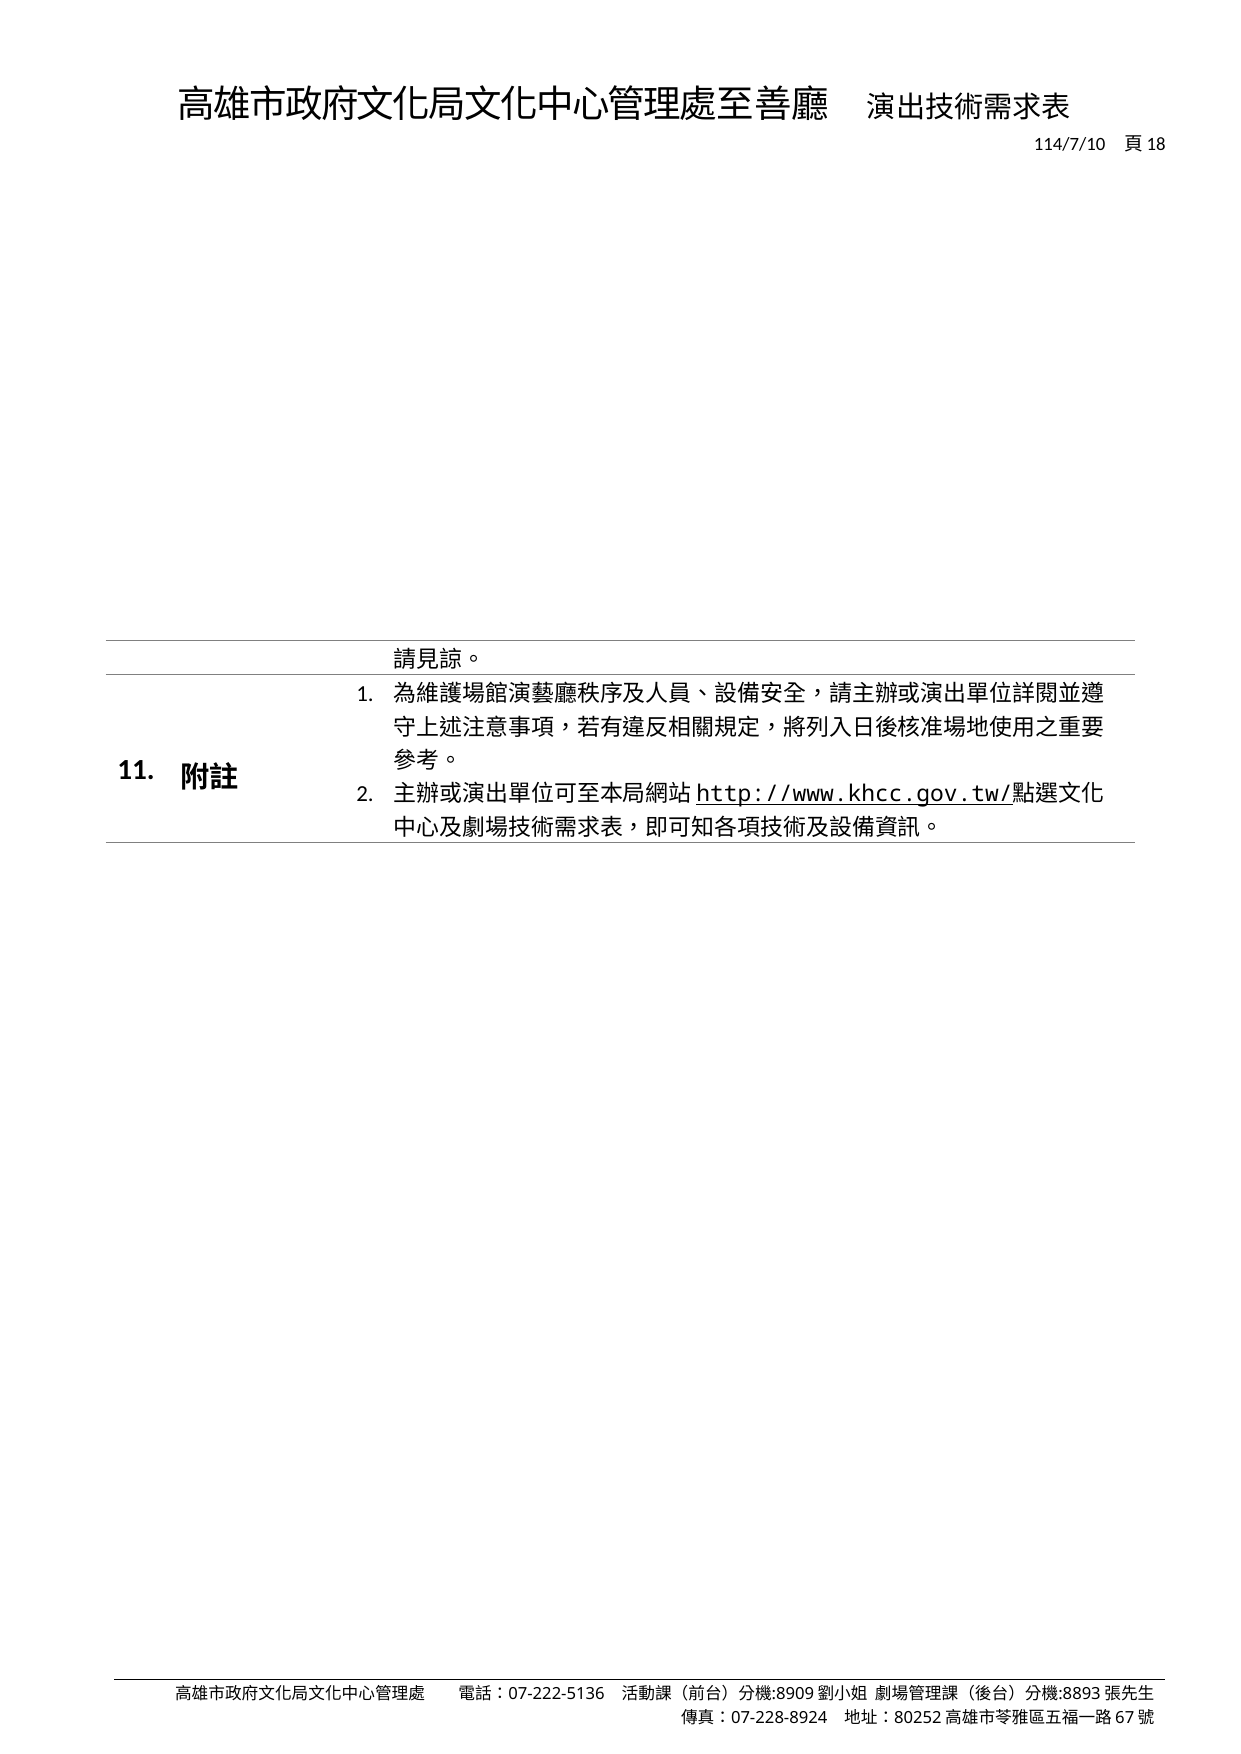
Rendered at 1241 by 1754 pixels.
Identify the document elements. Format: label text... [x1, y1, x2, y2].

table_cell 附註 [169, 675, 345, 842]
table_cell 請見諒。 [345, 641, 1134, 674]
table_cell 為維護場館演藝廳秩序及人員、設備安全，請主辦或演出單位詳閱並遵守上述注意事項，若有違反相關規定，將列入日後核准場地使用之重要參考。 主辦或演出單位可至本局網站http://www.khcc.gov.tw/點選文化中心及劇場技術需求表，即可知各項技術及設備資訊。 [345, 675, 1134, 842]
table_cell 11. [106, 675, 169, 842]
table_cell [169, 641, 345, 674]
table_cell [106, 641, 169, 674]
